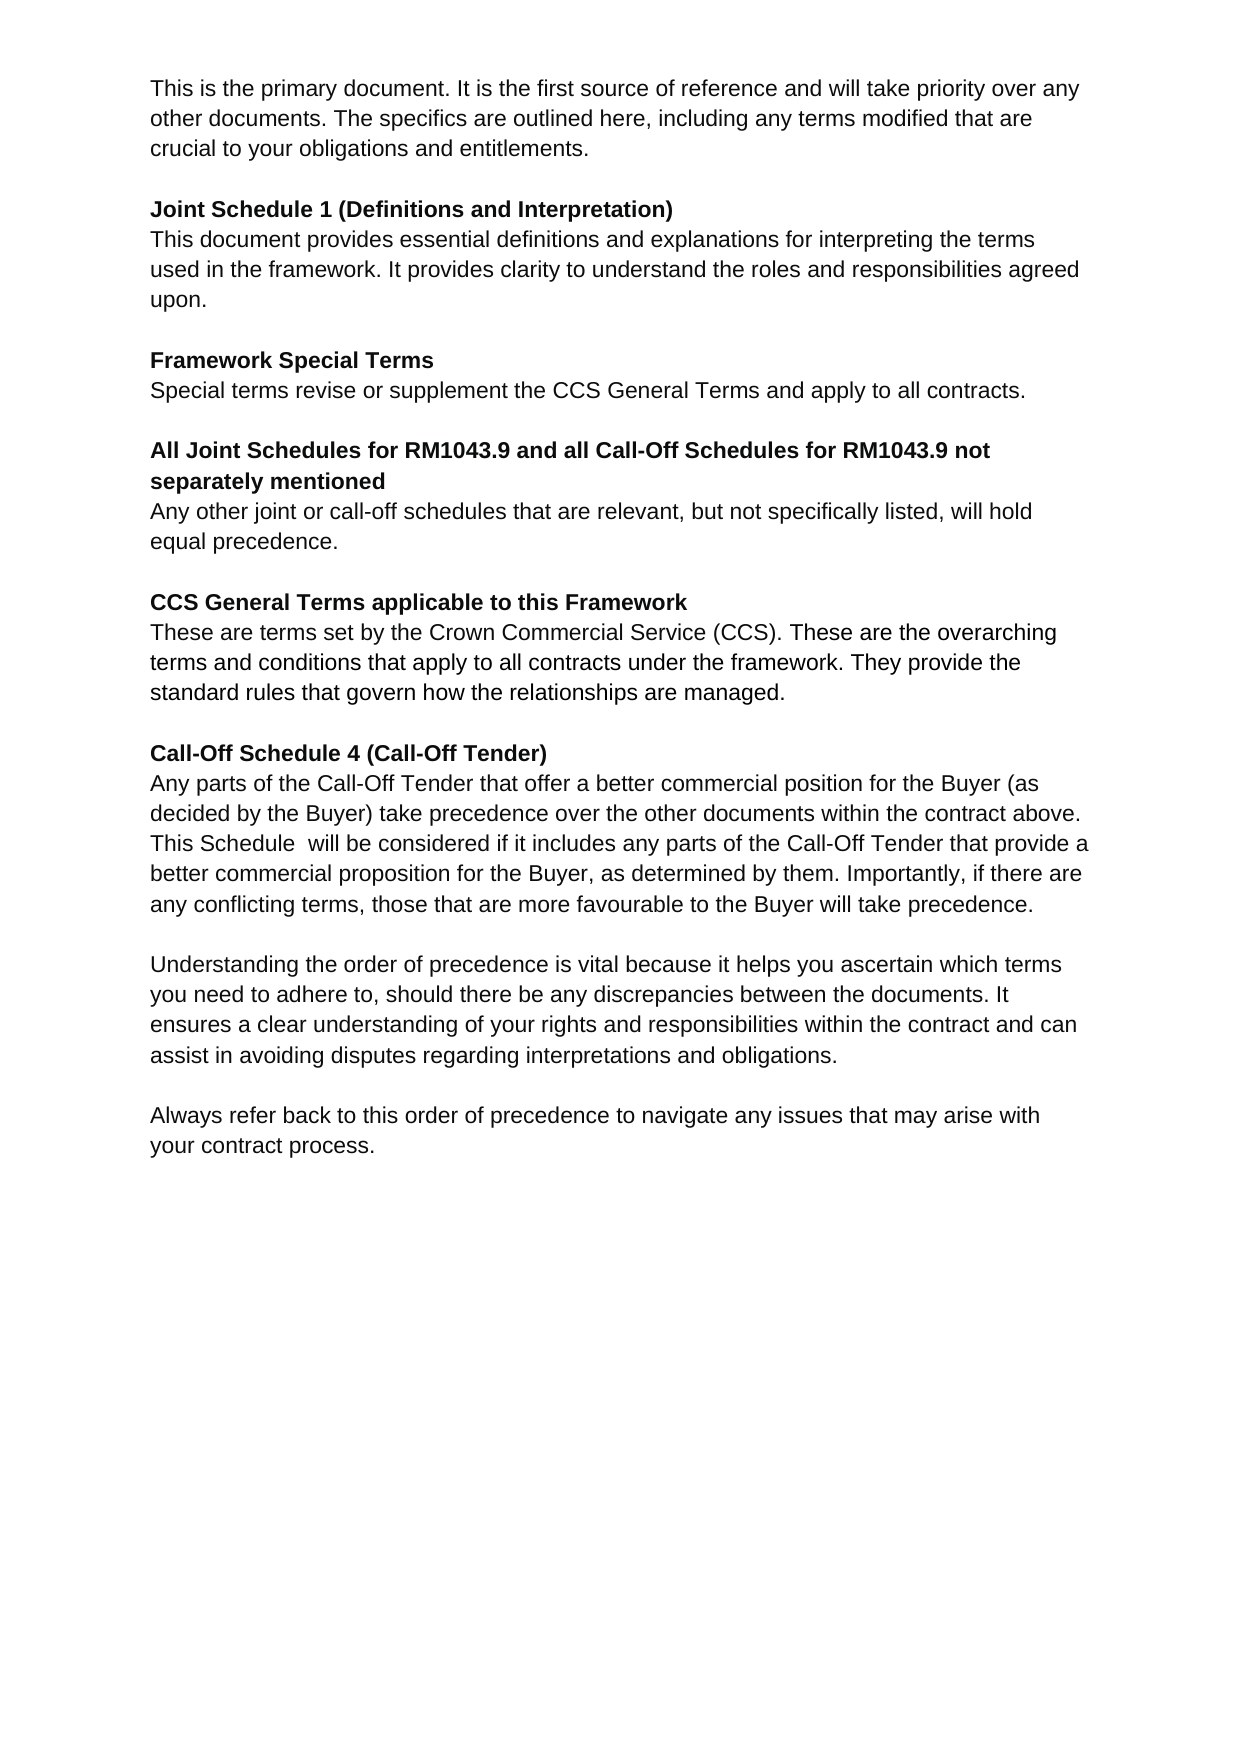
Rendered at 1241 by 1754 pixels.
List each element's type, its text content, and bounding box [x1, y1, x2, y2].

text These are terms set by the Crown Commercial Service (CCS). These are the overarching terms and conditions that apply to all contracts under the framework. They provide the standard rules that govern how the relationships are managed. [150, 619, 1090, 706]
text This is the primary document. It is the first source of reference and will take priority over any other documents. The specifics are outlined here, including any terms modified that are crucial to your obligations and entitlements. [150, 75, 1090, 162]
text This document provides essential definitions and explanations for interpreting the terms used in the framework. It provides clarity to understand the roles and responsibilities agreed upon. [150, 226, 1090, 313]
text CCS General Terms applicable to this Framework [150, 588, 1090, 615]
text Any parts of the Call-Off Tender that offer a better commercial position for the Buyer (as decided by the Buyer) take precedence over the other documents within the contract above. [150, 770, 1090, 826]
text Call-Off Schedule 4 (Call-Off Tender) [150, 739, 1090, 766]
text Any other joint or call-off schedules that are relevant, but not specifically listed, will hold equal precedence. [150, 498, 1090, 554]
text Joint Schedule 1 (Definitions and Interpretation) [150, 196, 1090, 222]
text Always refer back to this order of precedence to navigate any issues that may arise with your contract process. [150, 1102, 1090, 1159]
text All Joint Schedules for RM1043.9 and all Call-Off Schedules for RM1043.9 not separately mentioned [150, 437, 1090, 494]
text This Schedule will be considered if it includes any parts of the Call-Off Tender that provide a better commercial proposition for the Buyer, as determined by them. Importantly, if there are any conflicting terms, those that are more favourable to the Buyer will take precedence. [150, 830, 1090, 917]
text Special terms revise or supplement the CCS General Terms and apply to all contracts. [150, 377, 1090, 403]
text Framework Special Terms [150, 347, 1090, 373]
text Understanding the order of precedence is vital because it helps you ascertain which terms you need to adhere to, should there be any discrepancies between the documents. It ensures a clear understanding of your rights and responsibilities within the contract and can assist in avoiding disputes regarding interpretations and obligations. [150, 951, 1090, 1068]
